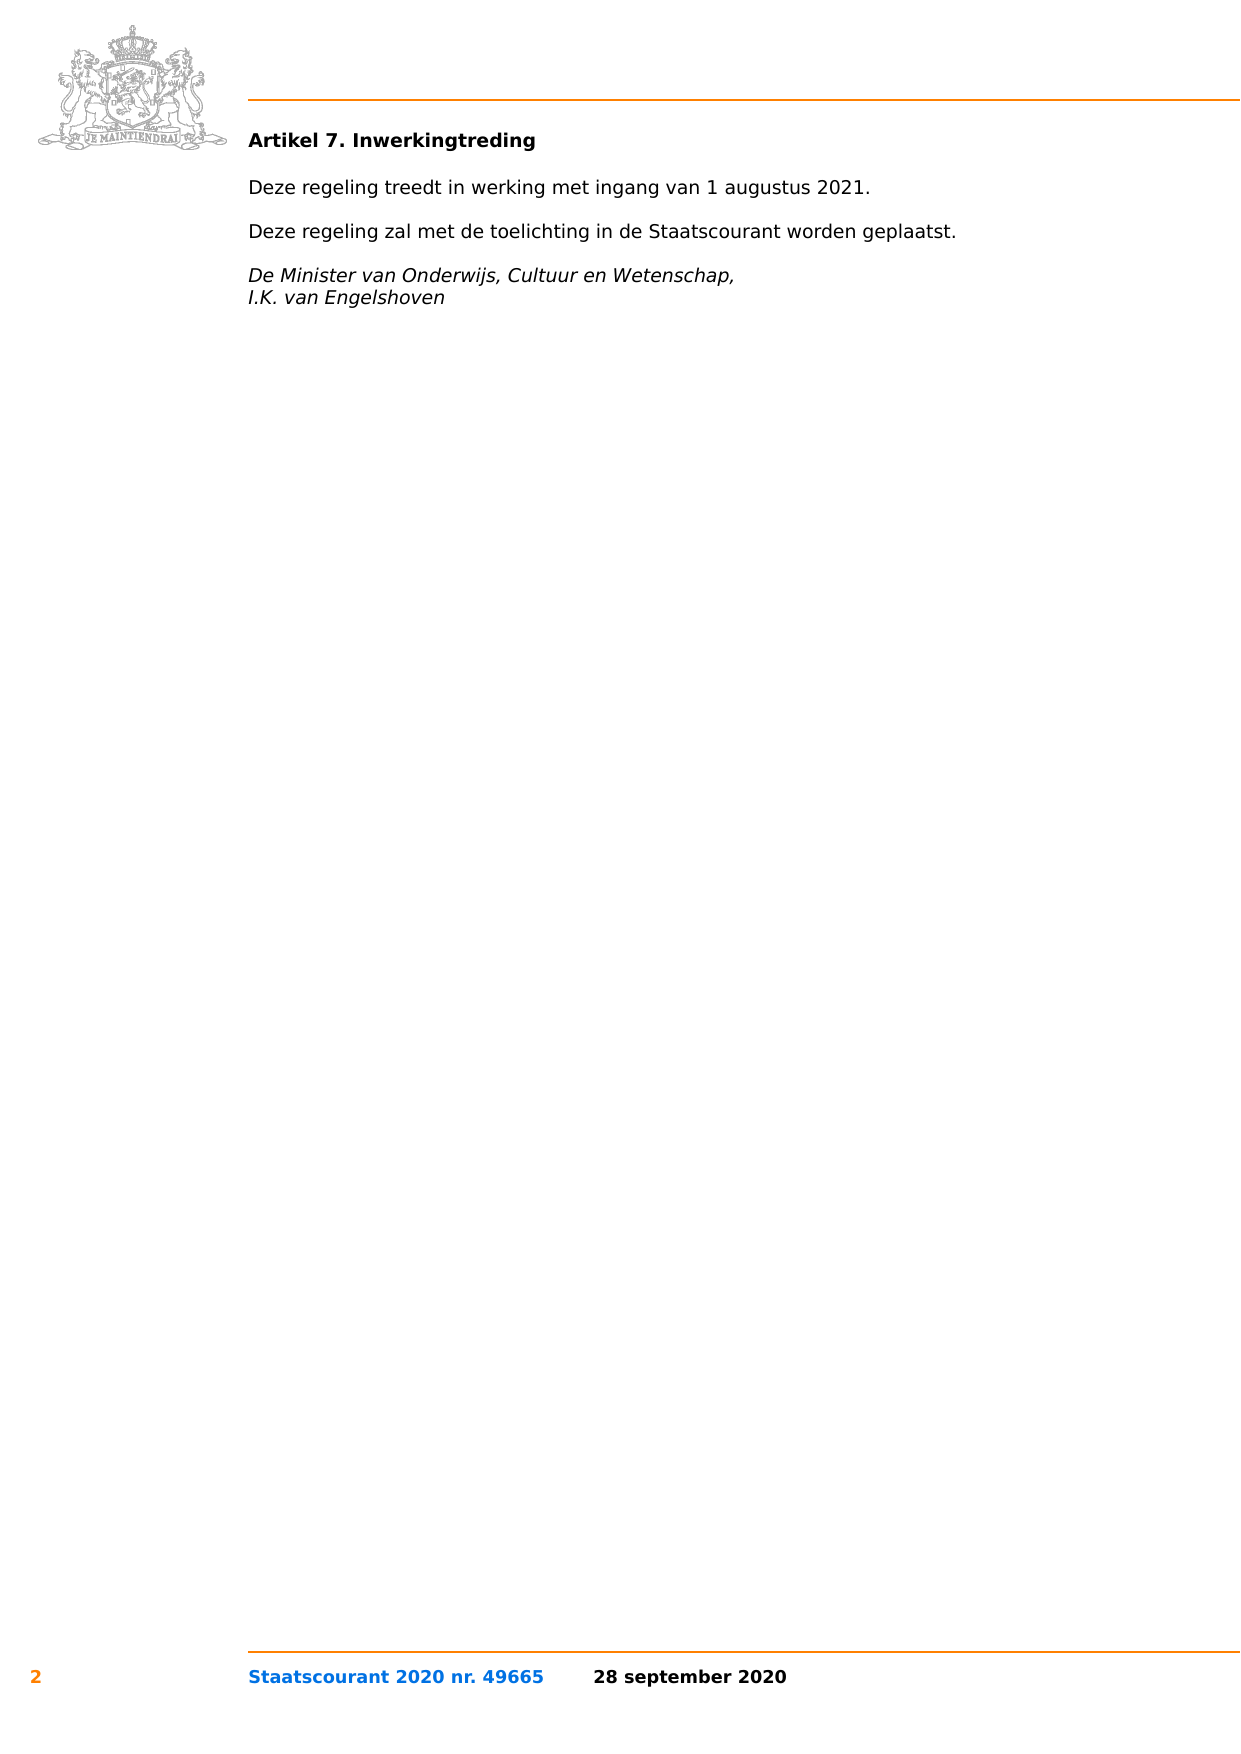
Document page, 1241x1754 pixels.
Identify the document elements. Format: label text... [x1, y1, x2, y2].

text Deze regeling zal met de toelichting in de Staatscourant worden geplaatst. [248, 221, 1163, 243]
text Deze regeling treedt in werking met ingang van 1 augustus 2021. [248, 177, 1163, 199]
text De Minister van Onderwijs, Cultuur en Wetenschap, I.K. van Engelshoven [248, 264, 1163, 308]
subtitle Artikel 7. Inwerkingtreding [248, 130, 1163, 152]
picture [38, 25, 227, 150]
